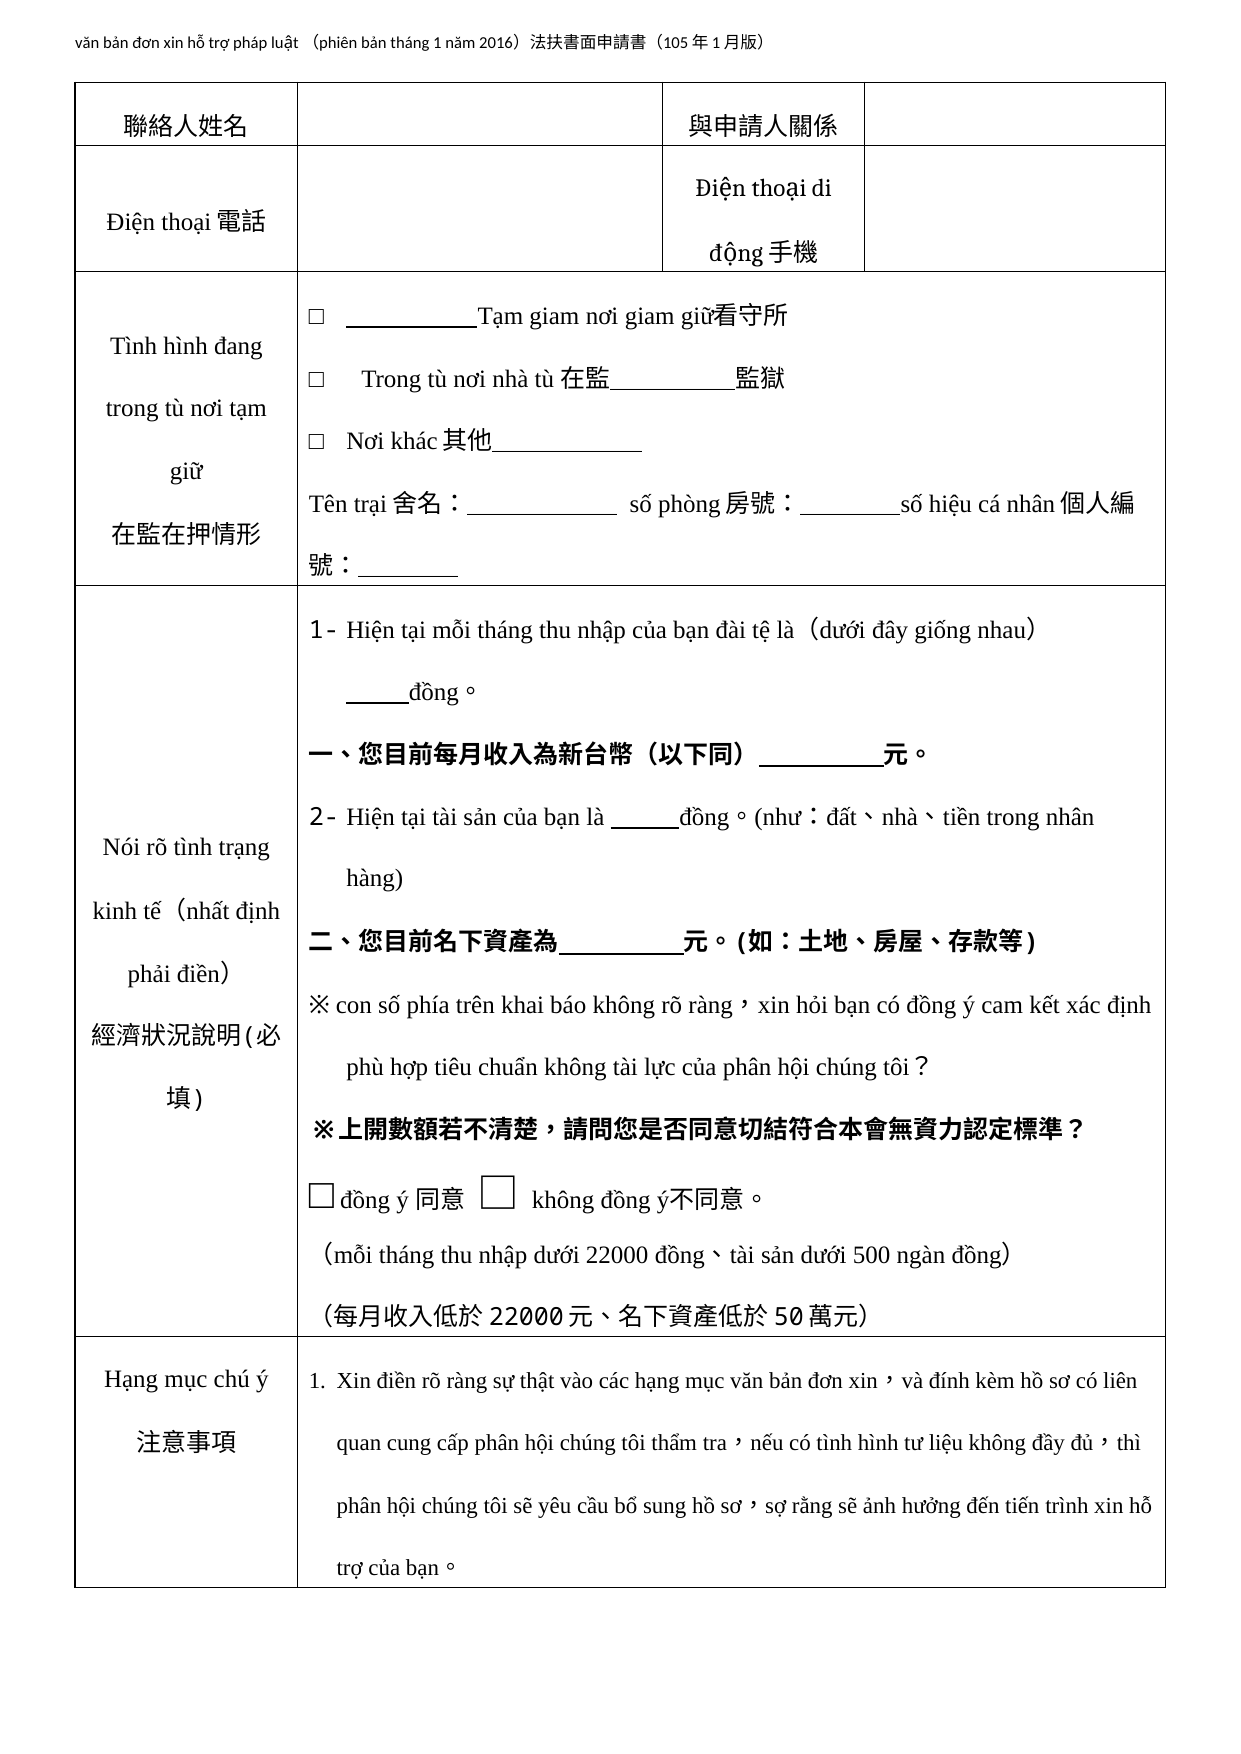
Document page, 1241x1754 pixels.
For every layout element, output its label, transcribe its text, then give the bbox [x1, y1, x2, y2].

table_cell [865, 83, 1165, 145]
table_cell 與申請人關係 [663, 83, 864, 145]
table_cell Xin điền rõ ràng sự thật vào các hạng mục văn bản đơn xin，và đính kèm hồ sơ có liên quan cung cấp phân hội chúng tôi thẩm tra，nếu có tình hình tư liệu không đầy đủ，thì phân hội chúng tôi sẽ yêu cầu bổ sung hồ sơ，sợ rằng sẽ ảnh hưởng đến tiến trình xin hỗ trợ của bạn。 請詳實填寫書面申請各項欄位，並檢附相關文件供本會審查，若有資料不全之情形，則本會將需要求補件，恐影響您申請扶助之時程。 Nếu có tình hình dời（ra）tù，xin nhanh chóng viết thư cho biết địa điểm và số hiệu cá nhân của bạn sau khi dời（ra）tù，hoặc nhờ người liên lạc chuyển đạt đến phân hội chúng tôi，để tiện việc phân hội chúng tôi giữ liên lạc với bạn。 如您有移（出）監之情形，請儘速來信告知移（出）監後的地點及個人編號，或請聯絡人代向本會為轉達，以利本會與您保持聯繫。 Trong cùng một cấp thẩm tra chỉ cần xin hỗ trợ pháp luật một lần，không cần xin lại nhiều lần。 在同一審級中僅需申請法律扶助一次，無需重覆申請。 Nếu bạn đã tự ủy nhiệm cho luật sư，xin đừng xin hỗ trợ pháp luật。 若您已自行委任律師，請勿再申請法律扶助。 [298, 1337, 1165, 1587]
table_cell Hạng mục chú ý 注意事項 [76, 1337, 297, 1587]
table_cell Tạm giam nơi giam giữ看守所 Trong tù nơi nhà tù 在監＿＿＿＿＿監獄 Nơi khác其他＿＿＿＿＿＿ Tên trại舍名：＿＿＿＿＿＿ số phòng房號：＿＿＿＿số hiệu cá nhân個人編號：＿＿＿＿ [298, 272, 1165, 585]
table_cell Tình hình đang trong tù nơi tạm giữ 在監在押情形 [76, 272, 297, 585]
table_cell Điện thoại電話 [76, 146, 297, 271]
table_cell [298, 146, 662, 271]
table_cell Nói rõ tình trạng kinh tế（nhất định phải điền） 經濟狀況說明(必填) [76, 586, 297, 1336]
table_cell Điện thoại di động手機 [663, 146, 864, 271]
table_cell Hiện tại mỗi tháng thu nhập của bạn đài tệ là（dưới đây giống nhau） đồng。 一、您目前每月收入為新台幣（以下同） 元。 Hiện tại tài sản của bạn là đồng。(như：đất、nhà、tiền trong nhân hàng) 二、您目前名下資產為 元。(如：土地、房屋、存款等) ※ con số phía trên khai báo không rõ ràng，xin hỏi bạn có đồng ý cam kết xác định phù hợp tiêu chuẩn không tài lực của phân hội chúng tôi？ ※上開數額若不清楚，請問您是否同意切結符合本會無資力認定標準？ □ đồng ý 同意 □ không đồng ý不同意。 （mỗi tháng thu nhập dưới 22000 đồng、tài sản dưới 500 ngàn đồng） （每月收入低於22000元、名下資產低於50萬元） [298, 586, 1165, 1336]
table_cell 聯絡人姓名 [76, 83, 297, 145]
table_cell [298, 83, 662, 145]
table_cell [865, 146, 1165, 271]
